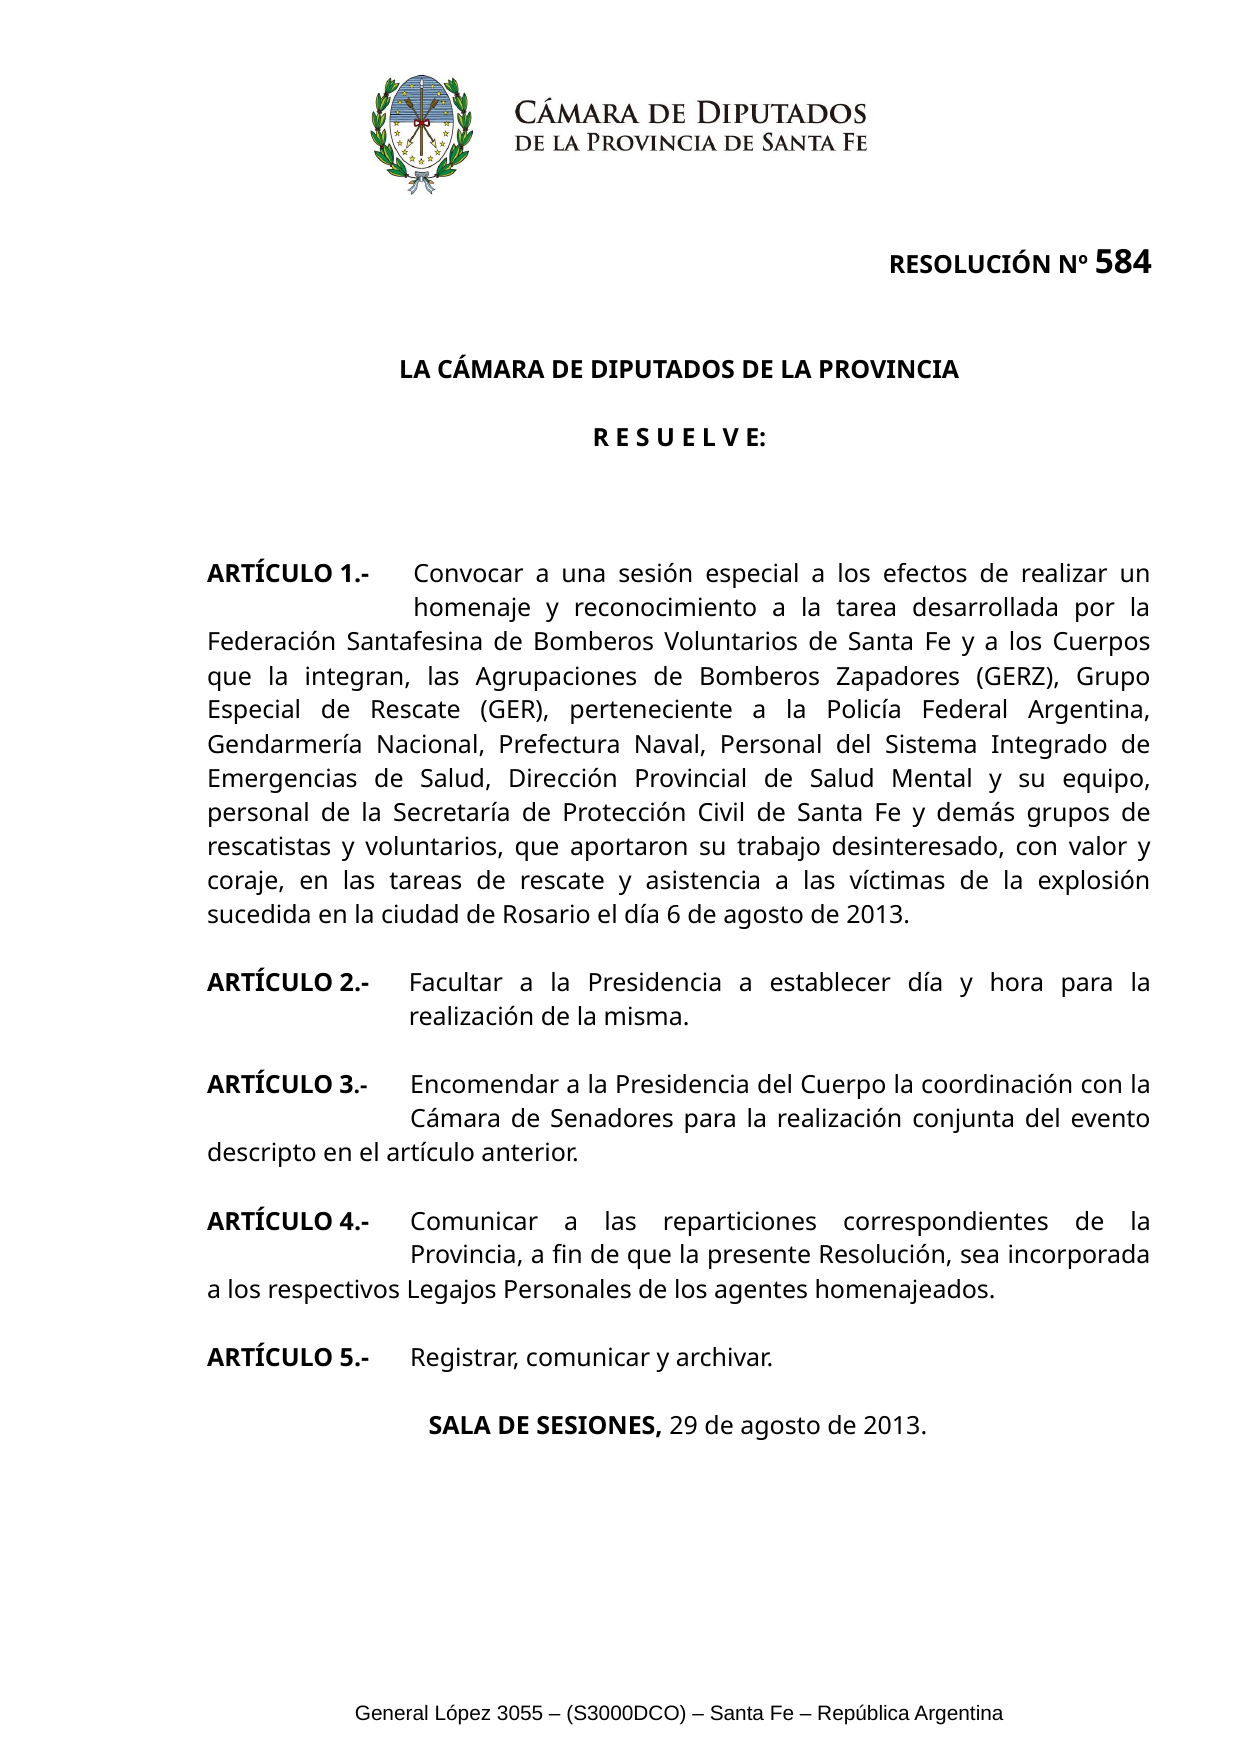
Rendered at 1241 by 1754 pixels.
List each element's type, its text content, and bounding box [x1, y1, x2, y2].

text Encomendar a la Presidencia del Cuerpo la coordinación con la Cámara de Senadores para la realización conjunta del evento descripto en el artículo anterior. [207, 1067, 1152, 1169]
text LA CÁMARA DE DIPUTADOS DE LA PROVINCIA [207, 352, 1152, 386]
table_header ARTÍCULO 1.- [207, 556, 413, 606]
text Convocar a una sesión especial a los efectos de realizar un homenaje y reconocimiento a la tarea desarrollada por la Federación Santafesina de Bomberos Voluntarios de Santa Fe y a los Cuerpos que la integran, las Agrupaciones de Bomberos Zapadores (GERZ), Grupo Especial de Rescate (GER), perteneciente a la Policía Federal Argentina, Gendarmería Nacional, Prefectura Naval, Personal del Sistema Integrado de Emergencias de Salud, Dirección Provincial de Salud Mental y su equipo, personal de la Secretaría de Protección Civil de Santa Fe y demás grupos de rescatistas y voluntarios, que aportaron su trabajo desinteresado, con valor y coraje, en las tareas de rescate y asistencia a las víctimas de la explosión sucedida en la ciudad de Rosario el día 6 de agosto de 2013. [207, 556, 1152, 931]
picture [370, 75, 867, 199]
text Registrar, comunicar y archivar. [410, 1339, 1152, 1373]
text Comunicar a las reparticiones correspondientes de la Provincia, a fin de que la presente Resolución, sea incorporada a los respectivos Legajos Personales de los agentes homenajeados. [207, 1203, 1152, 1305]
table_header ARTÍCULO 5.- [207, 1339, 410, 1390]
table_header ARTÍCULO 2.- [207, 965, 408, 1015]
text R E S U E L V E: [207, 420, 1152, 454]
text Facultar a la Presidencia a establecer día y hora para la realización de la misma. [207, 965, 1152, 1033]
table_header ARTÍCULO 3.- [207, 1067, 410, 1117]
table_header ARTÍCULO 4.- [207, 1203, 410, 1253]
text RESOLUCIÓN Nº 584 [207, 238, 1152, 283]
text SALA DE SESIONES, 29 de agosto de 2013. [207, 1407, 1152, 1442]
